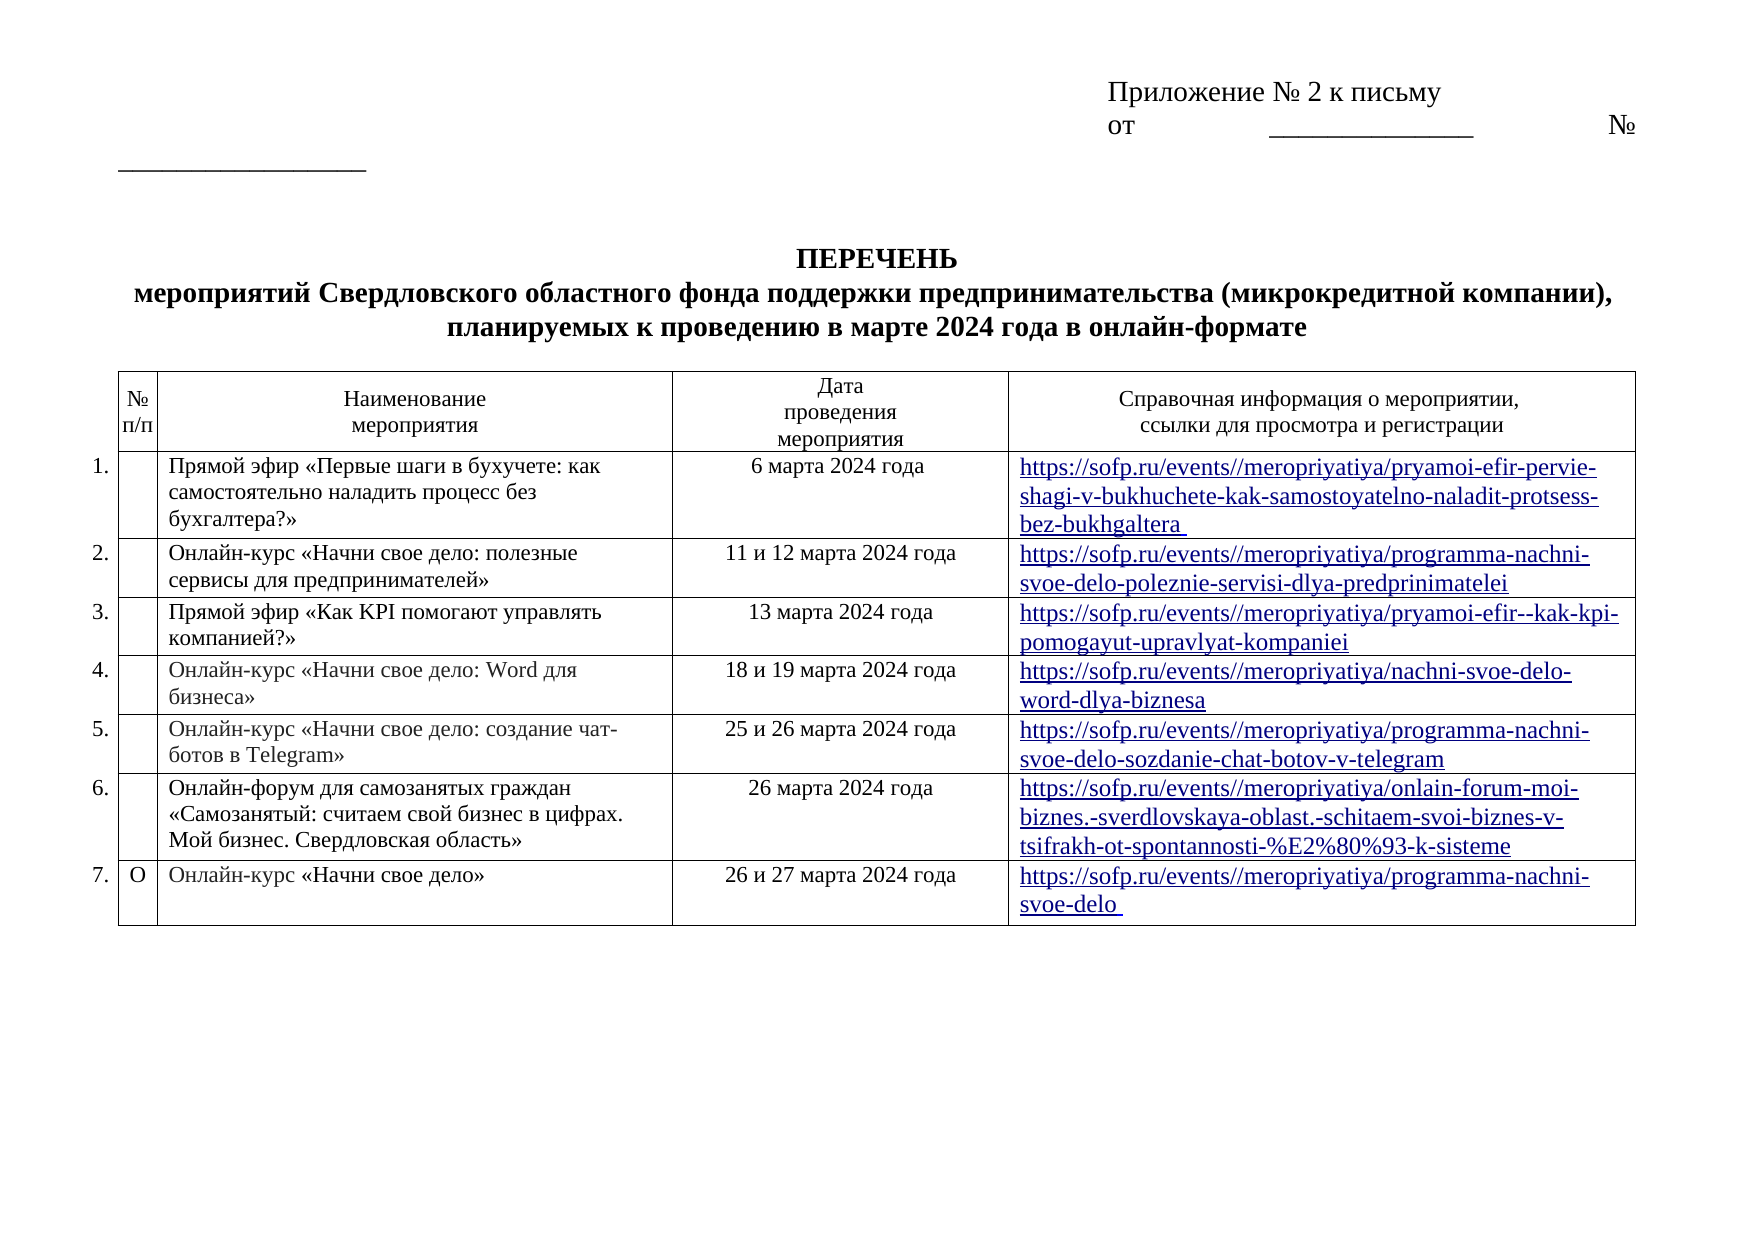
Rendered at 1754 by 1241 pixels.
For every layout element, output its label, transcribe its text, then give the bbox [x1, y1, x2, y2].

text ПЕРЕЧЕНЬ [118, 242, 1636, 275]
table_cell Онлайн-курс «Начни свое дело: полезные сервисы для предпринимателей» [158, 539, 672, 597]
table_cell 6 марта 2024 года [673, 452, 1008, 538]
table_cell https://sofp.ru/events//meropriyatiya/programma-nachni-svoe-delo-poleznie-servisi-dlya-predprinimatelei [1009, 539, 1635, 597]
table_cell О [119, 861, 157, 925]
text Приложение № 2 к письму [118, 74, 1636, 107]
table_header Дата проведения мероприятия [673, 372, 1008, 451]
table_cell https://sofp.ru/events//meropriyatiya/nachni-svoe-delo-word-dlya-biznesa [1009, 656, 1635, 714]
table_cell 25 и 26 марта 2024 года [673, 715, 1008, 772]
table_cell [119, 656, 157, 714]
table_cell 18 и 19 марта 2024 года [673, 656, 1008, 714]
table_cell Онлайн-форум для самозанятых граждан «Самозанятый: считаем свой бизнес в цифрах. Мой бизнес. Свердловская область» [158, 774, 672, 860]
table_cell 26 марта 2024 года [673, 774, 1008, 860]
table_header Наименование мероприятия [158, 372, 672, 451]
table_cell [119, 774, 157, 860]
text мероприятий Свердловского областного фонда поддержки предпринимательства (микрокредитной компании), [118, 275, 1636, 309]
table_cell 26 и 27 марта 2024 года [673, 861, 1008, 925]
table_cell https://sofp.ru/events//meropriyatiya/pryamoi-efir-pervie-shagi-v-bukhuchete-kak-samostoyatelno-naladit-protsess-bez-bukhgaltera [1009, 452, 1635, 538]
table_cell [119, 452, 157, 538]
table_header № п/п [119, 372, 157, 451]
table_header Справочная информация о мероприятии, ссылки для просмотра и регистрации [1009, 372, 1635, 451]
table_cell Онлайн-курс «Начни свое дело: создание чат-ботов в Telegram» [158, 715, 672, 772]
table_cell https://sofp.ru/events//meropriyatiya/onlain-forum-moi-biznes.-sverdlovskaya-oblast.-schitaem-svoi-biznes-v-tsifrakh-ot-spontannosti-%E2%80%93-k-sisteme [1009, 774, 1635, 860]
table_cell [119, 598, 157, 655]
table_cell Онлайн-курс «Начни свое дело: Word для бизнеса» [158, 656, 672, 714]
text от ______________ № _________________ [118, 107, 1636, 174]
table_cell Прямой эфир «Первые шаги в бухучете: как самостоятельно наладить процесс без бухгалтера?» [158, 452, 672, 538]
table_cell [119, 539, 157, 597]
table_cell https://sofp.ru/events//meropriyatiya/programma-nachni-svoe-delo-sozdanie-chat-botov-v-telegram [1009, 715, 1635, 772]
table_cell https://sofp.ru/events//meropriyatiya/programma-nachni-svoe-delo [1009, 861, 1635, 925]
table_cell https://sofp.ru/events//meropriyatiya/pryamoi-efir--kak-kpi-pomogayut-upravlyat-kompaniei [1009, 598, 1635, 655]
table_cell 11 и 12 марта 2024 года [673, 539, 1008, 597]
text планируемых к проведению в марте 2024 года в онлайн-формате [118, 309, 1636, 342]
table_cell 13 марта 2024 года [673, 598, 1008, 655]
table_cell Онлайн-курс «Начни свое дело» [158, 861, 672, 925]
table_cell Прямой эфир «Как KPI помогают управлять компанией?» [158, 598, 672, 655]
table_cell [119, 715, 157, 772]
